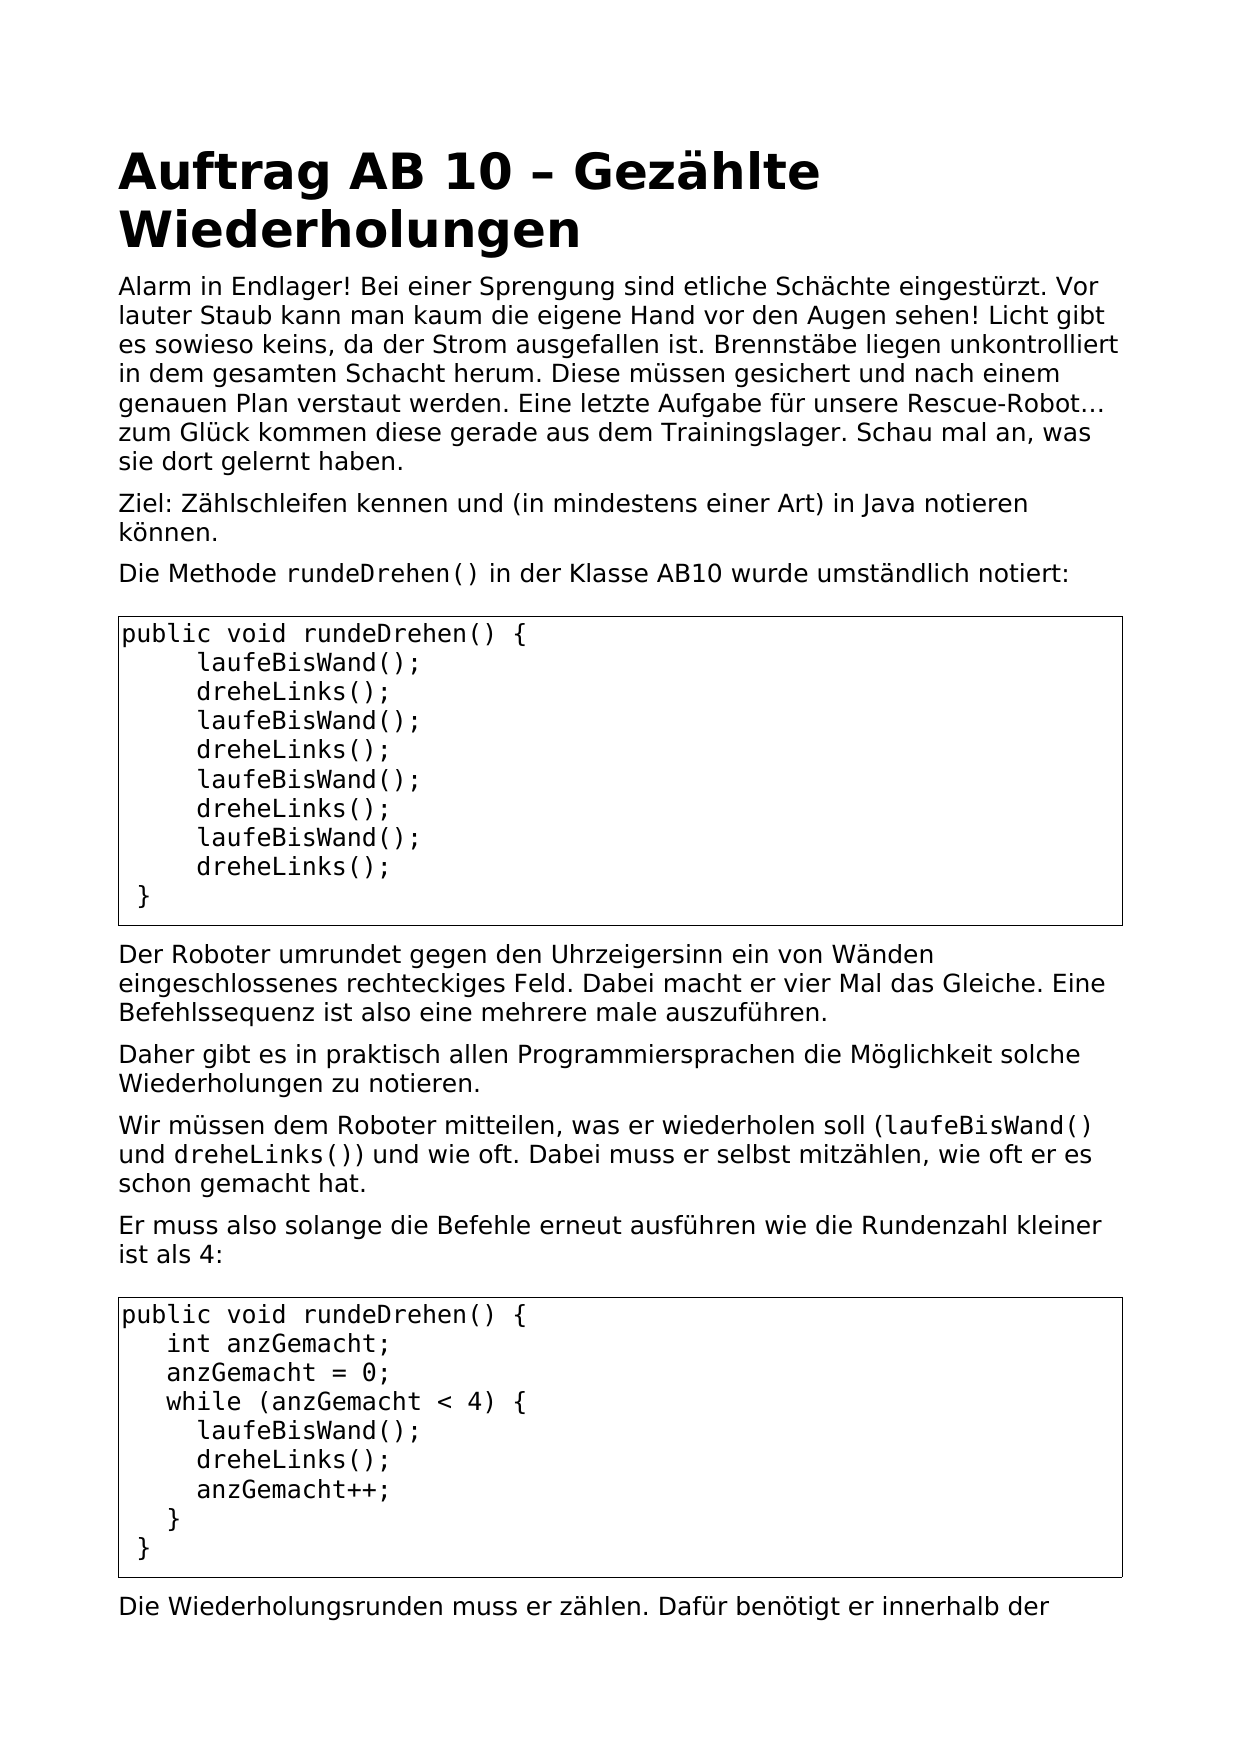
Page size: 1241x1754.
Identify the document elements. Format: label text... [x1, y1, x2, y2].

text Die Methode rundeDrehen() in der Klasse AB10 wurde umständlich notiert: [118, 559, 1122, 589]
text Daher gibt es in praktisch allen Programmiersprachen die Möglichkeit solche Wieder­holungen zu notieren. [118, 1040, 1122, 1099]
subtitle Auftrag AB 10 – Gezählte Wiederholungen [118, 143, 1122, 259]
text Alarm in Endlager! Bei einer Sprengung sind etliche Schächte eingestürzt. Vor lauter Staub kann man kaum die eigene Hand vor den Augen sehen! Licht gibt es sowieso keins, da der Strom ausgefallen ist. Brennstäbe liegen unkontrolliert in dem gesamten Schacht herum. Diese müssen gesichert und nach einem genauen Plan verstaut werden. Eine letzte Aufgabe für unsere Rescue-Robot… zum Glück kommen diese gerade aus dem Trainingslager. Schau mal an, was sie dort gelernt haben. [118, 272, 1122, 476]
text Ziel: Zählschleifen kennen und (in mindestens einer Art) in Java notieren können. [118, 489, 1122, 547]
text Wir müssen dem Roboter mitteilen, was er wiederho­len soll (laufeBisWand() und dreheLinks()) und wie oft. Dabei muss er selbst mitzählen, wie oft er es schon gemacht hat. [118, 1111, 1122, 1199]
table_header public void rundeDrehen() { laufeBisWand(); dreheLinks(); laufeBisWand(); dreheLinks(); laufeBisWand(); dreheLinks(); laufeBisWand(); dreheLinks(); } [119, 617, 1122, 925]
text Er muss also solange die Befehle erneut ausfüh­ren wie die Rundenzahl kleiner ist als 4: [118, 1211, 1122, 1269]
text Die Wiederholungsrunden muss er zählen. Dafür benötigt er innerhalb der [118, 1592, 1122, 1621]
text Der Roboter umrundet gegen den Uhrzeigersinn ein von Wänden eingeschlossenes rechteckiges Feld. Dabei macht er vier Mal das Gleiche. Eine Befehlssequenz ist also eine mehrere male auszuführen. [118, 940, 1122, 1028]
table_header public void rundeDrehen() { int anzGemacht; anzGemacht = 0; while (anzGemacht < 4) { laufeBisWand(); dreheLinks(); anzGemacht++; } } [119, 1298, 1122, 1577]
